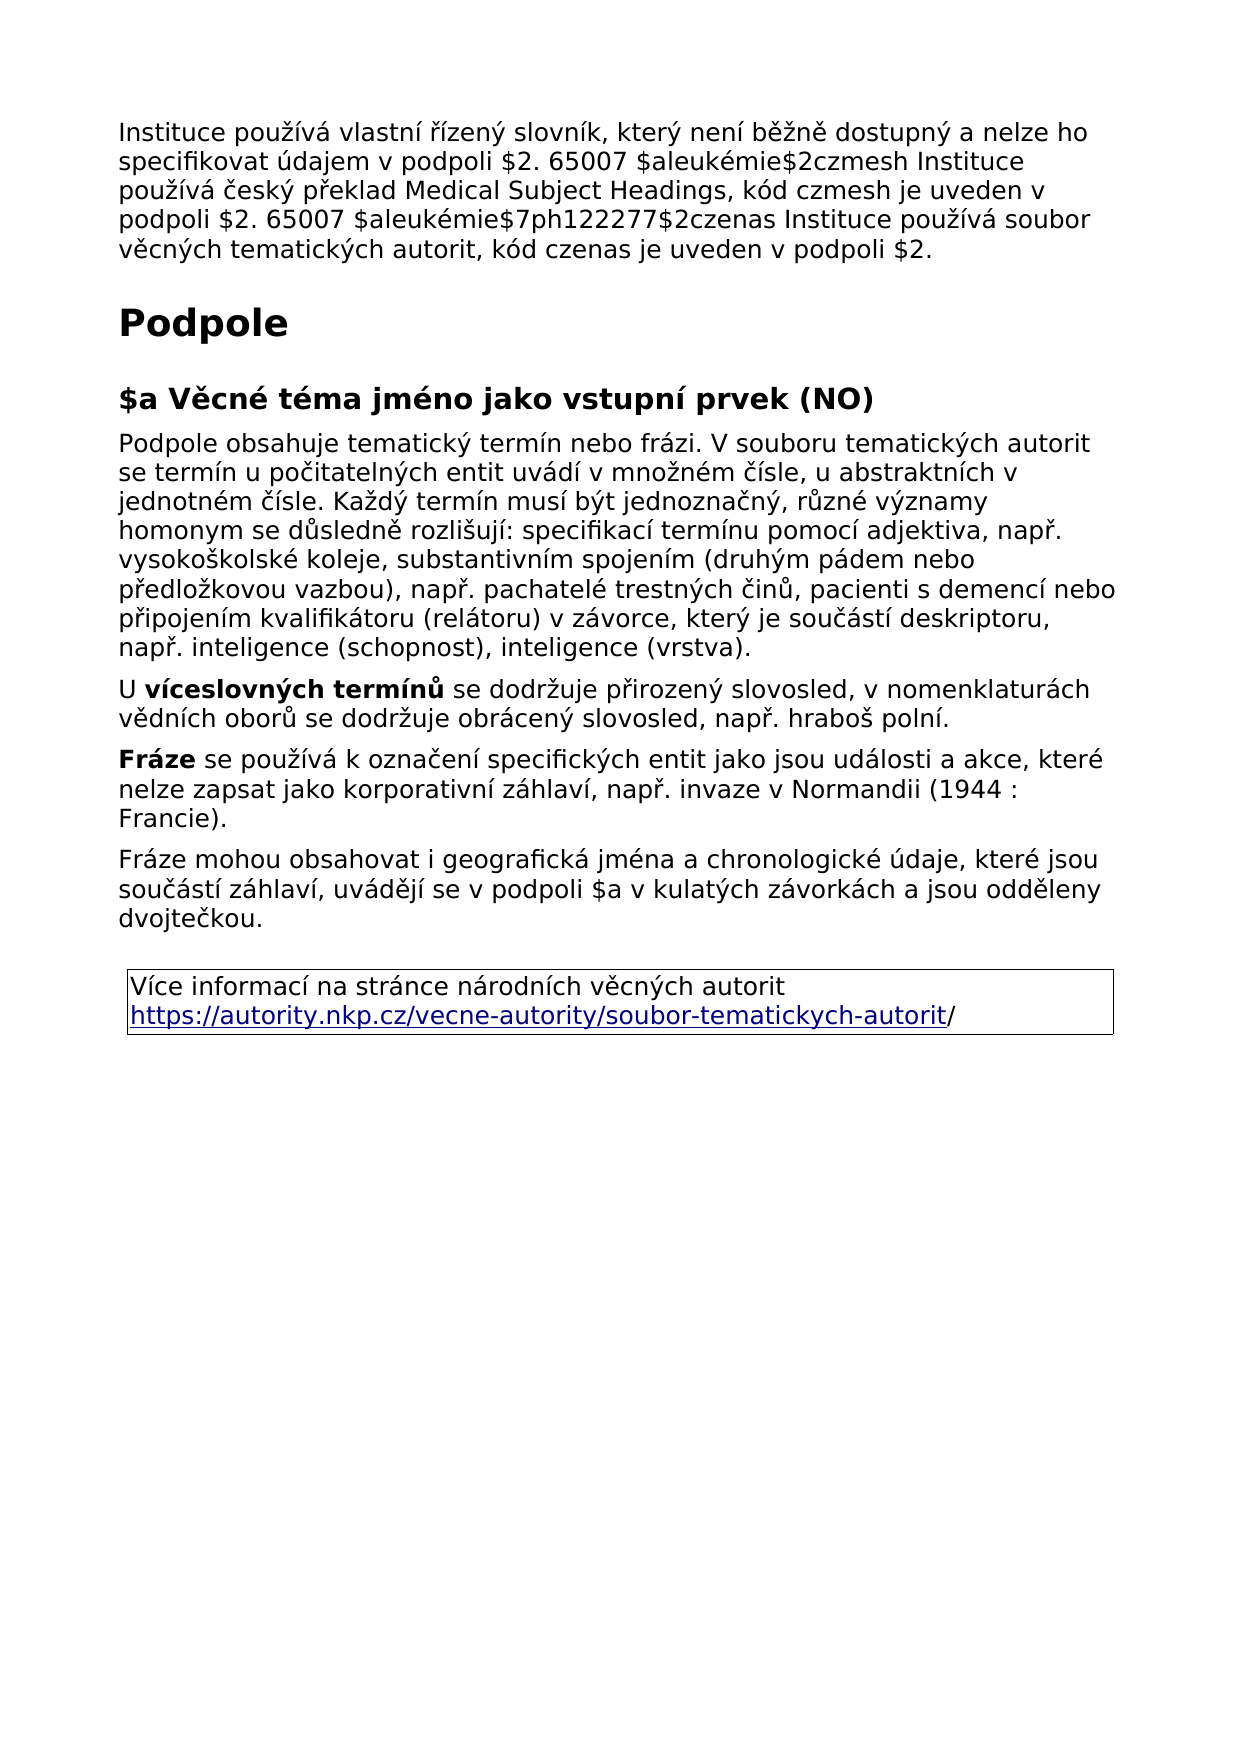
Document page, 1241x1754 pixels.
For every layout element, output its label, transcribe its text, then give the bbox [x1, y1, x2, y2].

table_header Více informací na stránce národních věcných autorit https://autority.nkp.cz/vecne-autority/soubor-tematickych-autorit/ [128, 970, 1113, 1034]
text Fráze se používá k označení specifických entit jako jsou události a akce, které nelze zapsat jako korporativní záhlaví, např. invaze v Normandii (1944 : Francie). [118, 746, 1122, 833]
text Instituce používá vlastní řízený slovník, který není běžně dostupný a nelze ho specifikovat údajem v podpoli $2. 65007 $aleukémie$2czmesh Instituce používá český překlad Medical Subject Headings, kód czmesh je uveden v podpoli $2. 65007 $aleukémie$7ph122277$2czenas Instituce používá soubor věcných tematických autorit, kód czenas je uveden v podpoli $2. [118, 118, 1122, 264]
text Podpole obsahuje tematický termín nebo frázi. V souboru tematických autorit se termín u počitatelných entit uvádí v množném čísle, u abstraktních v jednotném čísle. Každý termín musí být jednoznačný, různé významy homonym se důsledně rozlišují: specifikací termínu pomocí adjektiva, např. vysokoškolské koleje, substantivním spojením (druhým pádem nebo předložkovou vazbou), např. pachatelé trestných činů, pacienti s demencí nebo připojením kvalifikátoru (relátoru) v závorce, který je součástí deskriptoru, např. inteligence (schopnost), inteligence (vrstva). [118, 429, 1122, 662]
text U víceslovných termínů se dodržuje přirozený slovosled, v nomenklaturách vědních oborů se dodržuje obrácený slovosled, např. hraboš polní. [118, 675, 1122, 733]
subtitle Podpole [118, 301, 1122, 345]
subtitle $a Věcné téma jméno jako vstupní prvek (NO) [118, 383, 1122, 417]
text Fráze mohou obsahovat i geografická jména a chronologické údaje, které jsou součástí záhlaví, uvádějí se v podpoli $a v kulatých závorkách a jsou odděleny dvojtečkou. [118, 846, 1122, 933]
